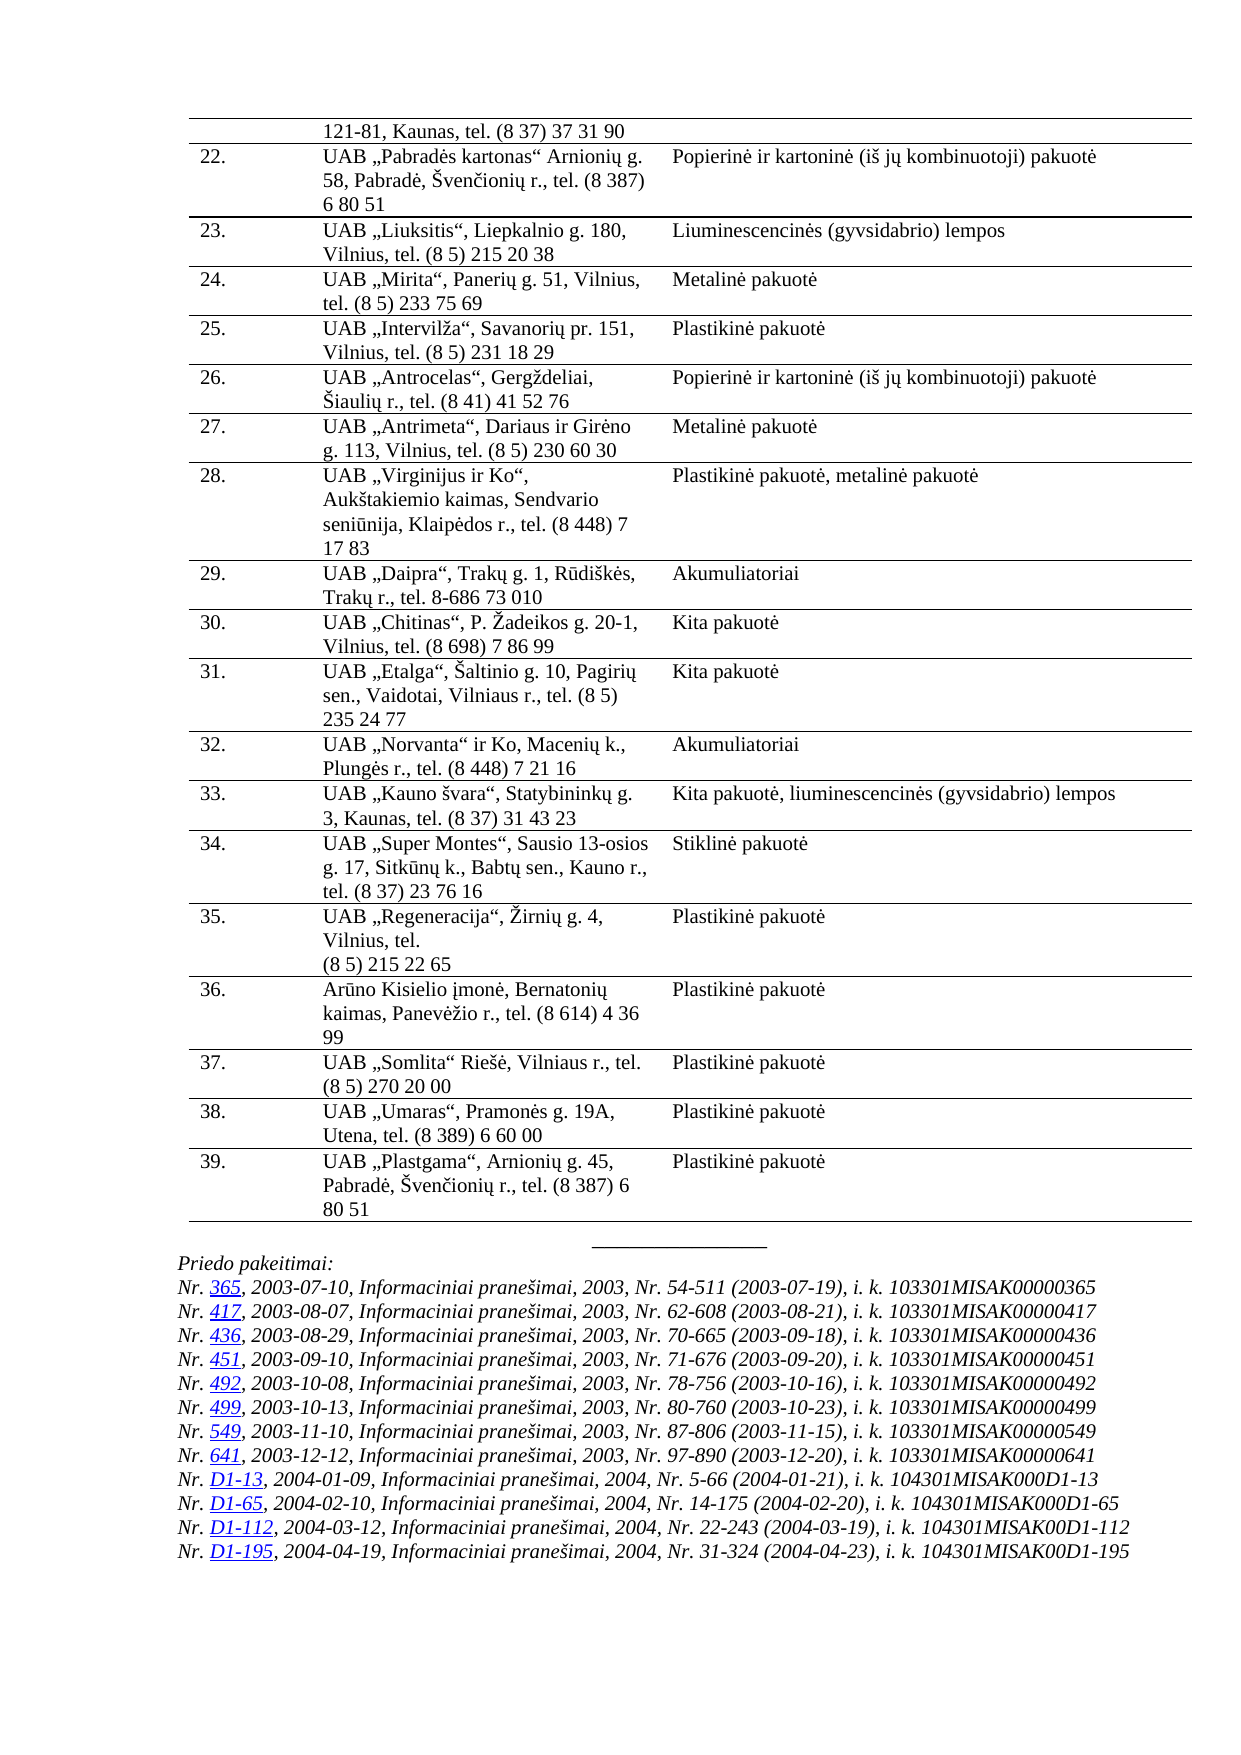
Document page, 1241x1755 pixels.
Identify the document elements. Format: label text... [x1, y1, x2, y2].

table_cell 36. [189, 977, 311, 1049]
table_cell Plastikinė pakuotė [661, 904, 1192, 976]
table_cell [189, 119, 311, 143]
text Nr. 365, 2003-07-10, Informaciniai pranešimai, 2003, Nr. 54-511 (2003-07-19), i. k. 103301MISAK00000365 [177, 1274, 1181, 1299]
text Priedo pakeitimai: [177, 1251, 1181, 1274]
table_cell 27. [189, 414, 311, 462]
table_cell UAB „Super Montes“, Sausio 13-osios g. 17, Sitkūnų k., Babtų sen., Kauno r., tel. (8 37) 23 76 16 [311, 831, 661, 903]
table_cell 32. [189, 732, 311, 780]
table_cell 31. [189, 659, 311, 731]
table_cell UAB „Antrocelas“, Gergždeliai, Šiaulių r., tel. (8 41) 41 52 76 [311, 365, 661, 413]
table_cell Akumuliatoriai [661, 732, 1192, 780]
table_cell Plastikinė pakuotė [661, 1099, 1192, 1147]
table_cell Plastikinė pakuotė [661, 316, 1192, 364]
table_cell Liuminescencinės (gyvsidabrio) lempos [661, 218, 1192, 266]
table_cell Popierinė ir kartoninė (iš jų kombinuotoji) pakuotė [661, 365, 1192, 413]
table_cell 24. [189, 267, 311, 315]
table_cell Popierinė ir kartoninė (iš jų kombinuotoji) pakuotė [661, 144, 1192, 216]
table_cell UAB „Etalga“, Šaltinio g. 10, Pagirių sen., Vaidotai, Vilniaus r., tel. (8 5) 235 24 77 [311, 659, 661, 731]
table_cell Metalinė pakuotė [661, 414, 1192, 462]
table_cell UAB „Regeneracija“, Žirnių g. 4, Vilnius, tel. (8 5) 215 22 65 [311, 904, 661, 976]
table_cell 121-81, Kaunas, tel. (8 37) 37 31 90 [311, 119, 661, 143]
table_cell 35. [189, 904, 311, 976]
table_cell 39. [189, 1149, 311, 1221]
table_cell Plastikinė pakuotė [661, 1149, 1192, 1221]
table_cell Metalinė pakuotė [661, 267, 1192, 315]
table_cell 30. [189, 610, 311, 658]
table_cell UAB „Antrimeta“, Dariaus ir Girėno g. 113, Vilnius, tel. (8 5) 230 60 30 [311, 414, 661, 462]
text Nr. 499, 2003-10-13, Informaciniai pranešimai, 2003, Nr. 80-760 (2003-10-23), i. k. 103301MISAK00000499 [177, 1395, 1181, 1419]
table_cell 25. [189, 316, 311, 364]
table_cell 23. [189, 218, 311, 266]
table_cell Plastikinė pakuotė [661, 1050, 1192, 1098]
text Nr. 549, 2003-11-10, Informaciniai pranešimai, 2003, Nr. 87-806 (2003-11-15), i. k. 103301MISAK00000549 [177, 1419, 1181, 1443]
table_cell UAB „Somlita“ Riešė, Vilniaus r., tel. (8 5) 270 20 00 [311, 1050, 661, 1098]
text Nr. D1-195, 2004-04-19, Informaciniai pranešimai, 2004, Nr. 31-324 (2004-04-23), i. k. 104301MISAK00D1-195 [177, 1539, 1181, 1563]
table_cell UAB „Umaras“, Pramonės g. 19A, Utena, tel. (8 389) 6 60 00 [311, 1099, 661, 1147]
table_cell Kita pakuotė, liuminescencinės (gyvsidabrio) lempos [661, 781, 1192, 829]
text Nr. 417, 2003-08-07, Informaciniai pranešimai, 2003, Nr. 62-608 (2003-08-21), i. k. 103301MISAK00000417 [177, 1299, 1181, 1323]
text ______________ [177, 1222, 1181, 1251]
table_cell Plastikinė pakuotė, metalinė pakuotė [661, 463, 1192, 559]
table_cell Stiklinė pakuotė [661, 831, 1192, 903]
table_cell Akumuliatoriai [661, 561, 1192, 609]
table_cell UAB „Mirita“, Panerių g. 51, Vilnius, tel. (8 5) 233 75 69 [311, 267, 661, 315]
table_cell Kita pakuotė [661, 610, 1192, 658]
table_cell Arūno Kisielio įmonė, Bernatonių kaimas, Panevėžio r., tel. (8 614) 4 36 99 [311, 977, 661, 1049]
table_cell [661, 119, 1192, 143]
table_cell Plastikinė pakuotė [661, 977, 1192, 1049]
table_cell 29. [189, 561, 311, 609]
table_cell UAB „Daipra“, Trakų g. 1, Rūdiškės, Trakų r., tel. 8-686 73 010 [311, 561, 661, 609]
text Nr. D1-13, 2004-01-09, Informaciniai pranešimai, 2004, Nr. 5-66 (2004-01-21), i. k. 104301MISAK000D1-13 [177, 1467, 1181, 1491]
table_cell UAB „Norvanta“ ir Ko, Macenių k., Plungės r., tel. (8 448) 7 21 16 [311, 732, 661, 780]
table_cell UAB „Plastgama“, Arnionių g. 45, Pabradė, Švenčionių r., tel. (8 387) 6 80 51 [311, 1149, 661, 1221]
table_cell UAB „Pabradės kartonas“ Arnionių g. 58, Pabradė, Švenčionių r., tel. (8 387) 6 80 51 [311, 144, 661, 216]
text Nr. 451, 2003-09-10, Informaciniai pranešimai, 2003, Nr. 71-676 (2003-09-20), i. k. 103301MISAK00000451 [177, 1347, 1181, 1371]
table_cell 22. [189, 144, 311, 216]
text Nr. D1-65, 2004-02-10, Informaciniai pranešimai, 2004, Nr. 14-175 (2004-02-20), i. k. 104301MISAK000D1-65 [177, 1491, 1181, 1515]
table_cell UAB „Liuksitis“, Liepkalnio g. 180, Vilnius, tel. (8 5) 215 20 38 [311, 218, 661, 266]
table_cell 33. [189, 781, 311, 829]
text Nr. 641, 2003-12-12, Informaciniai pranešimai, 2003, Nr. 97-890 (2003-12-20), i. k. 103301MISAK00000641 [177, 1443, 1181, 1467]
table_cell 28. [189, 463, 311, 559]
text Nr. 492, 2003-10-08, Informaciniai pranešimai, 2003, Nr. 78-756 (2003-10-16), i. k. 103301MISAK00000492 [177, 1371, 1181, 1395]
table_cell UAB „Kauno švara“, Statybininkų g. 3, Kaunas, tel. (8 37) 31 43 23 [311, 781, 661, 829]
table_cell 38. [189, 1099, 311, 1147]
table_cell Kita pakuotė [661, 659, 1192, 731]
table_cell 37. [189, 1050, 311, 1098]
text Nr. D1-112, 2004-03-12, Informaciniai pranešimai, 2004, Nr. 22-243 (2004-03-19), i. k. 104301MISAK00D1-112 [177, 1515, 1181, 1539]
table_cell UAB „Chitinas“, P. Žadeikos g. 20-1, Vilnius, tel. (8 698) 7 86 99 [311, 610, 661, 658]
table_cell 26. [189, 365, 311, 413]
table_cell UAB „Intervilža“, Savanorių pr. 151, Vilnius, tel. (8 5) 231 18 29 [311, 316, 661, 364]
text Nr. 436, 2003-08-29, Informaciniai pranešimai, 2003, Nr. 70-665 (2003-09-18), i. k. 103301MISAK00000436 [177, 1323, 1181, 1347]
table_cell 34. [189, 831, 311, 903]
table_cell UAB „Virginijus ir Ko“, Aukštakiemio kaimas, Sendvario seniūnija, Klaipėdos r., tel. (8 448) 7 17 83 [311, 463, 661, 559]
